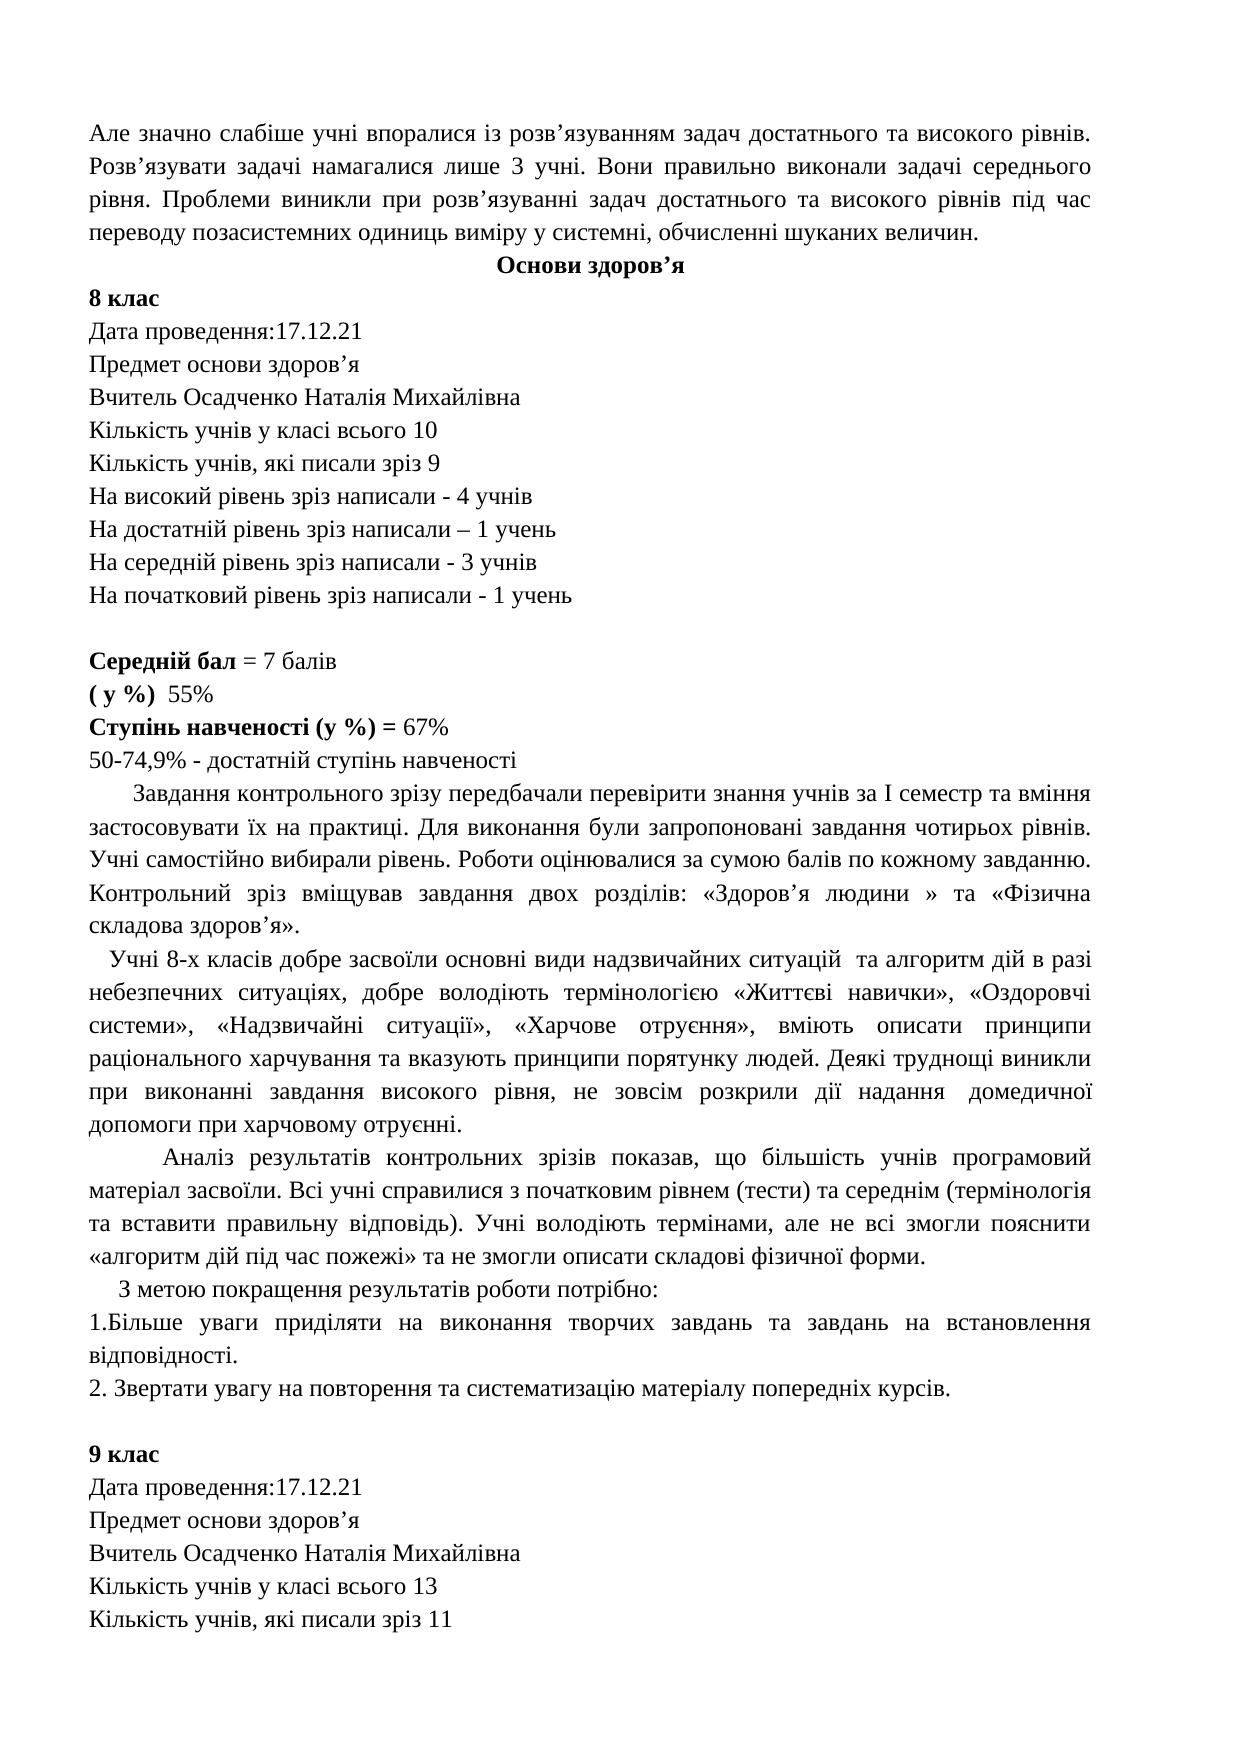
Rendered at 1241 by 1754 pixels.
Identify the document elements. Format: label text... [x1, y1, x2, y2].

text Предмет основи здоров’я [88, 1505, 1092, 1534]
text Завдання контрольного зрізу передбачали перевірити знання учнів за І семестр та вміння застосовувати їх на практиці. Для виконання були запропоновані завдання чотирьох рівнів. Учні самостійно вибирали рівень. Роботи оцінювалися за сумою балів по кожному завданню. Контрольний зріз вміщував завдання двох розділів: «Здоров’я людини » та «Фізична складова здоров’я». [88, 778, 1092, 939]
text ( у %) 55% [88, 679, 1092, 708]
text На достатній рівень зріз написали – 1 учень [88, 514, 1092, 543]
text Учні 8-х класів добре засвоїли основні види надзвичайних ситуацій та алгоритм дій в разі небезпечних ситуаціях, добре володіють термінологією «Життєві навички», «Оздоровчі системи», «Надзвичайні ситуації», «Харчове отруєння», вміють описати принципи раціонального харчування та вказують принципи порятунку людей. Деякі труднощі виникли при виконанні завдання високого рівня, не зовсім розкрили дії надання домедичної допомоги при харчовому отруєнні. [88, 944, 1092, 1137]
text Предмет основи здоров’я [88, 349, 1092, 378]
text Кількість учнів у класі всього 10 [88, 415, 1092, 444]
text 2. Звертати увагу на повторення та систематизацію матеріалу попередніх курсів. [88, 1373, 1092, 1402]
text 1.Більше уваги приділяти на виконання творчих завдань та завдань на встановлення відповідності. [88, 1307, 1092, 1369]
text 8 клас [88, 283, 1092, 312]
text Кількість учнів, які писали зріз 11 [88, 1604, 1092, 1633]
text З метою покращення результатів роботи потрібно: [88, 1274, 1092, 1303]
text Кількість учнів, які писали зріз 9 [88, 448, 1092, 477]
text Дата проведення:17.12.21 [88, 316, 1092, 345]
text На початковий рівень зріз написали - 1 учень [88, 580, 1092, 609]
text 9 клас [88, 1439, 1092, 1468]
text Вчитель Осадченко Наталія Михайлівна [88, 1538, 1092, 1567]
text Середній бал = 7 балів [88, 646, 1092, 675]
text 50-74,9% - достатній ступінь навченості [88, 746, 1092, 774]
text Кількість учнів у класі всього 13 [88, 1571, 1092, 1600]
text Вчитель Осадченко Наталія Михайлівна [88, 382, 1092, 411]
text Аналіз результатів контрольних зрізів показав, що більшість учнів програмовий матеріал засвоїли. Всі учні справилися з початковим рівнем (тести) та середнім (термінологія та вставити правильну відповідь). Учні володіють термінами, але не всі змогли пояснити «алгоритм дій під час пожежі» та не змогли описати складові фізичної форми. [88, 1142, 1092, 1269]
text Але значно слабіше учні впоралися із розв’язуванням задач достатнього та високого рівнів. Розв’язувати задачі намагалися лише 3 учні. Вони правильно виконали задачі середнього рівня. Проблеми виникли при розв’язуванні задач достатнього та високого рівнів під час переводу позасистемних одиниць виміру у системні, обчисленні шуканих величин. [88, 118, 1092, 246]
text Дата проведення:17.12.21 [88, 1472, 1092, 1501]
text Основи здоров’я [88, 250, 1092, 279]
text На високий рівень зріз написали - 4 учнів [88, 481, 1092, 510]
text На середній рівень зріз написали - 3 учнів [88, 547, 1092, 576]
text Ступінь навченості (у %) = 67% [88, 712, 1092, 741]
